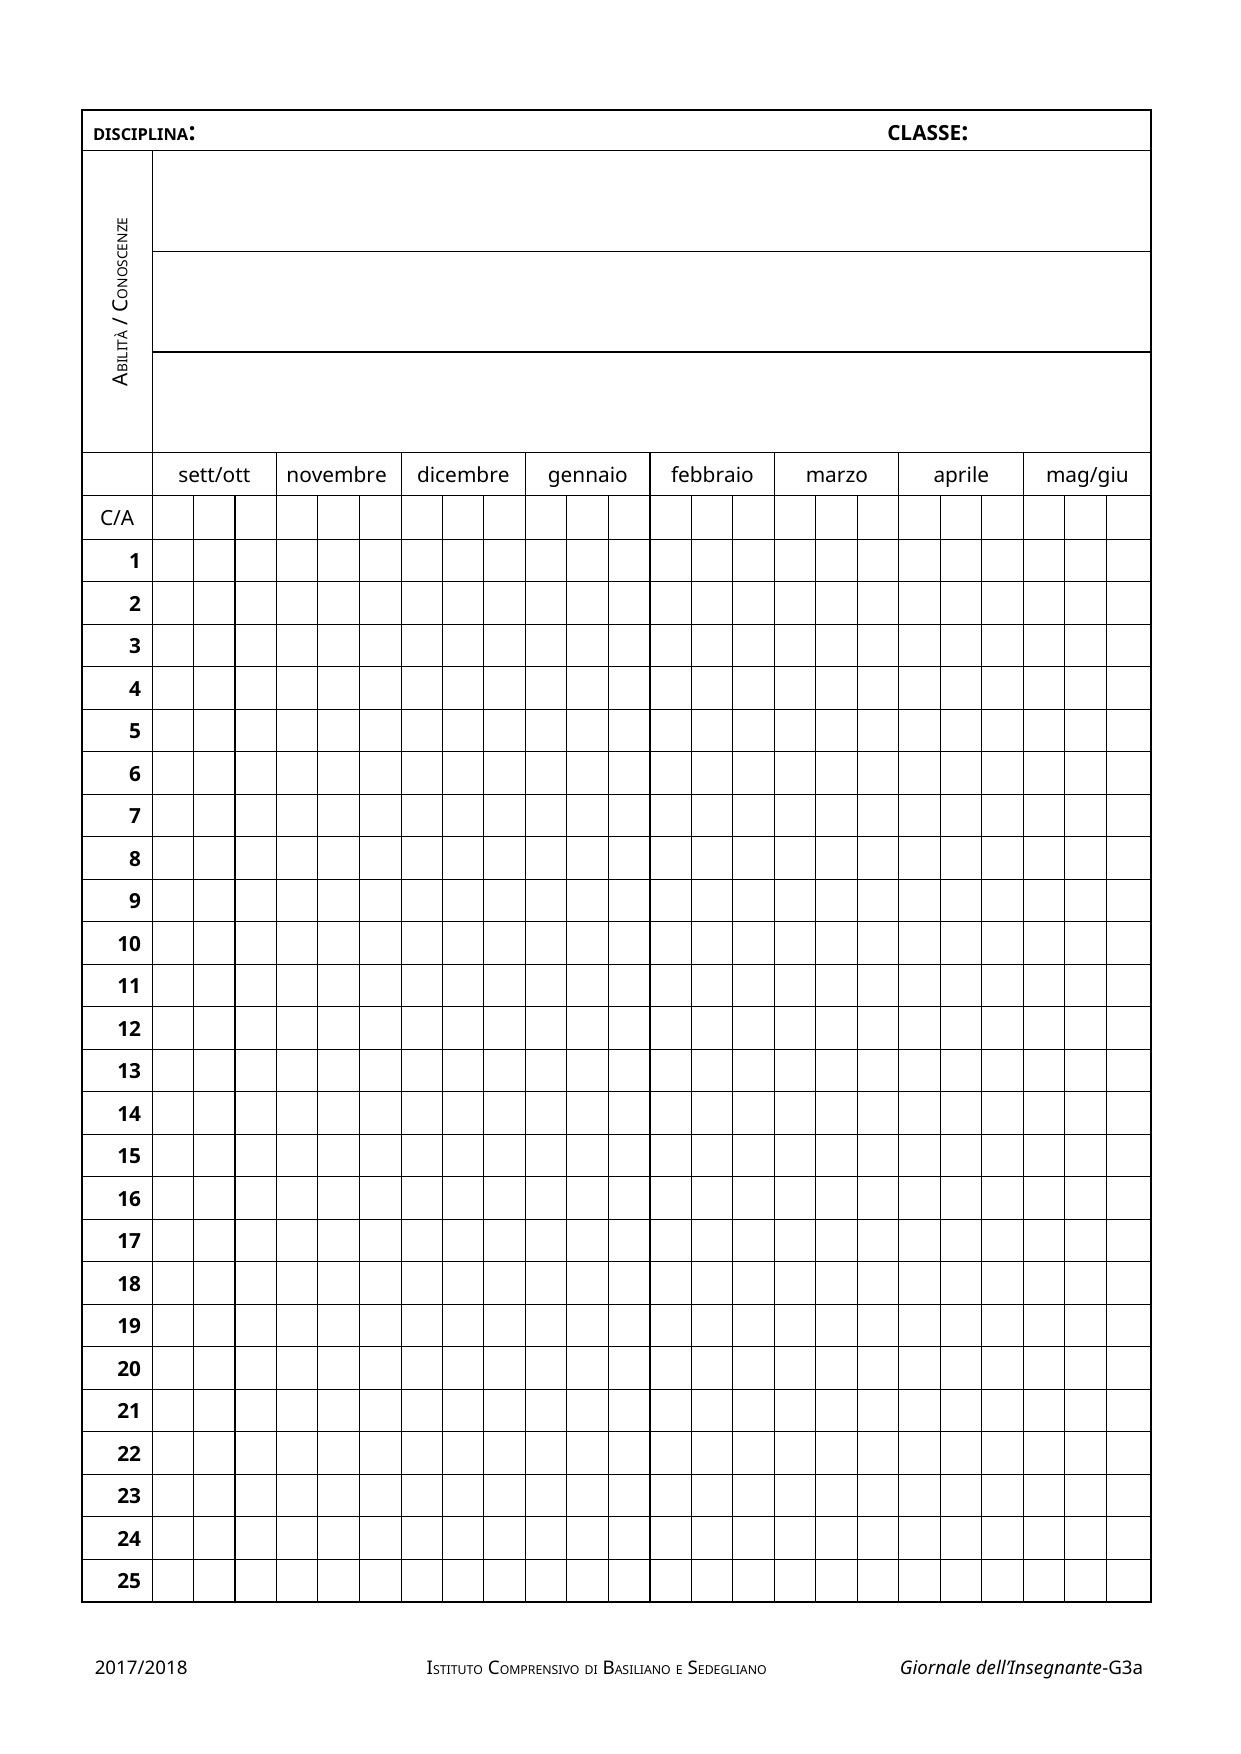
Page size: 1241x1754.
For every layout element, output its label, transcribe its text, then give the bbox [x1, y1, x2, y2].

table_cell [402, 582, 442, 624]
table_cell [982, 752, 1023, 794]
table_cell [1107, 1432, 1150, 1474]
table_cell [153, 965, 193, 1006]
table_cell [526, 710, 566, 751]
table_cell [1024, 1220, 1064, 1261]
table_cell [692, 1475, 732, 1516]
table_cell [484, 1092, 525, 1134]
table_cell [360, 540, 401, 581]
table_cell [443, 1262, 483, 1304]
table_cell [858, 922, 898, 964]
table_cell [277, 1517, 317, 1559]
table_cell [609, 1305, 649, 1346]
table_cell [651, 1007, 691, 1049]
table_cell [1107, 582, 1150, 624]
table_cell [318, 496, 359, 539]
table_cell [775, 1177, 815, 1219]
table_cell [899, 795, 940, 836]
table_cell [526, 1305, 566, 1346]
table_cell [651, 496, 691, 539]
table_cell [941, 1050, 981, 1091]
table_cell [443, 540, 483, 581]
table_cell sett/ott [153, 453, 276, 495]
table_cell [1107, 710, 1150, 751]
table_cell [941, 1007, 981, 1049]
table_cell [153, 540, 193, 581]
table_cell [775, 1347, 815, 1389]
table_cell [982, 795, 1023, 836]
table_cell [982, 837, 1023, 879]
table_cell [982, 710, 1023, 751]
table_cell [484, 1135, 525, 1176]
table_cell [982, 1517, 1023, 1559]
table_cell [236, 1390, 276, 1431]
table_cell [484, 667, 525, 709]
table_cell [692, 625, 732, 666]
table_cell [609, 496, 649, 539]
table_cell [733, 1432, 774, 1474]
table_cell [1065, 795, 1106, 836]
table_cell [567, 540, 608, 581]
table_cell 9 [83, 880, 152, 921]
table_cell [484, 625, 525, 666]
table_cell [609, 922, 649, 964]
table_cell [443, 1347, 483, 1389]
table_cell [153, 1007, 193, 1049]
table_cell [775, 1432, 815, 1474]
table_cell [567, 880, 608, 921]
table_cell [775, 540, 815, 581]
table_cell [194, 1220, 234, 1261]
table_cell [899, 1390, 940, 1431]
table_cell [982, 625, 1023, 666]
table_cell [1107, 1560, 1150, 1601]
table_cell [733, 540, 774, 581]
table_cell [402, 1432, 442, 1474]
table_cell [899, 1475, 940, 1516]
table_cell [526, 1092, 566, 1134]
table_cell [318, 710, 359, 751]
table_cell [194, 1177, 234, 1219]
table_cell 2 [83, 582, 152, 624]
table_cell marzo [775, 453, 898, 495]
table_cell [609, 1517, 649, 1559]
table_cell [899, 1092, 940, 1134]
table_cell [484, 496, 525, 539]
table_cell [1024, 1050, 1064, 1091]
table_cell [1065, 1007, 1106, 1049]
table_cell [692, 752, 732, 794]
table_cell [1107, 1050, 1150, 1091]
table_cell [1107, 1135, 1150, 1176]
table_cell 19 [83, 1305, 152, 1346]
table_cell [277, 1475, 317, 1516]
table_cell [733, 752, 774, 794]
table_cell [277, 1050, 317, 1091]
table_cell [1065, 710, 1106, 751]
table_cell [526, 752, 566, 794]
table_cell [733, 837, 774, 879]
table_cell [277, 710, 317, 751]
table_cell [318, 667, 359, 709]
table_cell [982, 1347, 1023, 1389]
table_cell [692, 496, 732, 539]
table_cell gennaio [526, 453, 649, 495]
table_cell [775, 1390, 815, 1431]
table_cell [236, 1050, 276, 1091]
table_cell [1065, 625, 1106, 666]
table_cell [402, 1177, 442, 1219]
table_cell [153, 496, 193, 539]
table_cell [484, 1347, 525, 1389]
table_cell [1065, 1347, 1106, 1389]
table_cell [484, 1432, 525, 1474]
table_cell [318, 1050, 359, 1091]
table_cell [318, 1432, 359, 1474]
table_cell [982, 1475, 1023, 1516]
table_cell [277, 795, 317, 836]
table_cell [1024, 880, 1064, 921]
table_cell [526, 880, 566, 921]
table_cell [982, 1135, 1023, 1176]
table_cell [484, 880, 525, 921]
table_cell [153, 1050, 193, 1091]
table_cell [775, 496, 815, 539]
table_cell [858, 837, 898, 879]
table_cell [941, 837, 981, 879]
table_cell 14 [83, 1092, 152, 1134]
table_cell [692, 1432, 732, 1474]
table_cell [526, 1347, 566, 1389]
table_cell [1107, 540, 1150, 581]
table_cell [1065, 1177, 1106, 1219]
table_cell [651, 582, 691, 624]
table_cell [526, 965, 566, 1006]
table_cell [236, 1007, 276, 1049]
table_cell [982, 496, 1023, 539]
table_cell [816, 965, 857, 1006]
table_cell [1107, 667, 1150, 709]
table_cell [733, 1177, 774, 1219]
table_cell [982, 1050, 1023, 1091]
table_cell [277, 965, 317, 1006]
table_cell [567, 1092, 608, 1134]
table_cell [567, 1390, 608, 1431]
table_cell [402, 1517, 442, 1559]
table_cell [194, 496, 234, 539]
table_cell [775, 965, 815, 1006]
table_cell [775, 1050, 815, 1091]
table_cell [484, 795, 525, 836]
table_cell [816, 1007, 857, 1049]
table_cell [816, 1560, 857, 1601]
table_cell [526, 1177, 566, 1219]
table_cell [733, 922, 774, 964]
table_cell [651, 1177, 691, 1219]
table_cell [858, 582, 898, 624]
table_cell [153, 837, 193, 879]
table_cell [318, 1177, 359, 1219]
table_cell [443, 1177, 483, 1219]
table_cell [651, 1135, 691, 1176]
table_cell [153, 1475, 193, 1516]
table_cell [692, 795, 732, 836]
table_cell [484, 1220, 525, 1261]
table_cell [526, 795, 566, 836]
table_cell [402, 1092, 442, 1134]
table_cell 15 [83, 1135, 152, 1176]
table_cell 11 [83, 965, 152, 1006]
table_cell [484, 1560, 525, 1601]
table_cell [733, 1390, 774, 1431]
table_cell [567, 1262, 608, 1304]
table_cell [982, 582, 1023, 624]
table_cell [443, 922, 483, 964]
table_cell [194, 1050, 234, 1091]
table_cell [194, 837, 234, 879]
table_cell [277, 922, 317, 964]
table_cell [733, 795, 774, 836]
table_cell [733, 667, 774, 709]
table_cell [526, 625, 566, 666]
table_cell [1065, 1050, 1106, 1091]
table_cell [858, 625, 898, 666]
table_cell [816, 667, 857, 709]
table_cell [816, 795, 857, 836]
table_cell [858, 1220, 898, 1261]
table_cell [360, 1050, 401, 1091]
table_cell [443, 1560, 483, 1601]
table_cell [1107, 1220, 1150, 1261]
table_cell [402, 710, 442, 751]
table_cell [651, 540, 691, 581]
table_cell [318, 922, 359, 964]
table_cell [194, 540, 234, 581]
table_cell [982, 1177, 1023, 1219]
table_cell [360, 1262, 401, 1304]
table_cell [899, 1135, 940, 1176]
table_cell [402, 1560, 442, 1601]
table_cell [1024, 496, 1064, 539]
table_cell [277, 667, 317, 709]
table_cell 1 [83, 540, 152, 581]
table_cell [277, 1007, 317, 1049]
table_cell novembre [277, 453, 401, 495]
table_cell [360, 880, 401, 921]
table_cell aprile [899, 453, 1023, 495]
table_cell [567, 752, 608, 794]
table_cell [941, 795, 981, 836]
table_cell [733, 1305, 774, 1346]
table_cell 25 [83, 1560, 152, 1601]
table_cell [194, 1475, 234, 1516]
table_cell [443, 1092, 483, 1134]
table_cell [775, 880, 815, 921]
table_cell [982, 1262, 1023, 1304]
table_cell [526, 1517, 566, 1559]
table_cell [982, 922, 1023, 964]
table_cell [484, 540, 525, 581]
table_cell [733, 1517, 774, 1559]
table_cell [153, 252, 1150, 351]
table_cell [236, 1517, 276, 1559]
table_cell [816, 1475, 857, 1516]
table_cell [526, 1390, 566, 1431]
table_cell [609, 1177, 649, 1219]
table_cell [982, 1007, 1023, 1049]
table_cell [194, 1135, 234, 1176]
table_cell [567, 496, 608, 539]
table_cell [277, 1220, 317, 1261]
table_cell [277, 1262, 317, 1304]
table_cell [194, 1092, 234, 1134]
table_cell [526, 540, 566, 581]
table_cell [899, 496, 940, 539]
table_cell [277, 837, 317, 879]
table_cell [443, 965, 483, 1006]
table_cell [360, 1177, 401, 1219]
table_cell [360, 710, 401, 751]
table_cell [194, 922, 234, 964]
table_cell [360, 1305, 401, 1346]
table_cell [277, 625, 317, 666]
table_cell [858, 1347, 898, 1389]
table_cell [526, 1050, 566, 1091]
table_cell [360, 922, 401, 964]
table_cell [402, 1390, 442, 1431]
table_cell [941, 667, 981, 709]
table_cell [236, 1347, 276, 1389]
table_cell [858, 1177, 898, 1219]
table_header Classe: [846, 111, 979, 150]
table_cell [858, 1390, 898, 1431]
table_cell [775, 1007, 815, 1049]
table_cell [609, 1560, 649, 1601]
table_cell [567, 1475, 608, 1516]
table_cell [236, 710, 276, 751]
table_cell [775, 1220, 815, 1261]
table_cell [443, 582, 483, 624]
table_cell [153, 1177, 193, 1219]
table_cell [609, 752, 649, 794]
table_cell 20 [83, 1347, 152, 1389]
table_cell [733, 496, 774, 539]
table_cell [651, 1305, 691, 1346]
table_cell [982, 965, 1023, 1006]
table_cell [692, 1007, 732, 1049]
table_cell [194, 625, 234, 666]
table_cell [194, 965, 234, 1006]
table_cell [941, 496, 981, 539]
table_cell [858, 1007, 898, 1049]
table_cell [236, 1305, 276, 1346]
table_cell [651, 710, 691, 751]
table_cell [1024, 795, 1064, 836]
table_cell [941, 1135, 981, 1176]
table_cell [1024, 1092, 1064, 1134]
table_cell [733, 1475, 774, 1516]
table_cell [194, 1007, 234, 1049]
table_cell 8 [83, 837, 152, 879]
table_cell [153, 582, 193, 624]
table_cell 3 [83, 625, 152, 666]
table_cell [1024, 752, 1064, 794]
table_cell [402, 625, 442, 666]
table_cell [1107, 795, 1150, 836]
table_cell [609, 1390, 649, 1431]
table_cell [484, 1177, 525, 1219]
table_cell [1065, 752, 1106, 794]
table_cell [651, 837, 691, 879]
table_cell [236, 752, 276, 794]
table_cell [733, 1560, 774, 1601]
table_cell [236, 625, 276, 666]
table_cell [941, 540, 981, 581]
table_cell [402, 1220, 442, 1261]
table_cell [484, 710, 525, 751]
table_cell [1024, 1177, 1064, 1219]
table_cell [567, 710, 608, 751]
table_cell [982, 667, 1023, 709]
table_cell [692, 837, 732, 879]
table_cell [775, 1305, 815, 1346]
table_cell [318, 1347, 359, 1389]
table_cell [1065, 667, 1106, 709]
table_cell [318, 1220, 359, 1261]
table_cell [484, 965, 525, 1006]
table_cell [1107, 1390, 1150, 1431]
table_cell [858, 667, 898, 709]
table_cell [277, 496, 317, 539]
table_cell [1065, 1475, 1106, 1516]
table_cell [816, 496, 857, 539]
table_cell [692, 1177, 732, 1219]
table_cell [899, 625, 940, 666]
table_cell [236, 965, 276, 1006]
table_cell [1107, 496, 1150, 539]
table_cell [236, 837, 276, 879]
table_header [270, 111, 846, 150]
table_cell [1065, 496, 1106, 539]
table_cell [733, 625, 774, 666]
table_cell [1024, 1432, 1064, 1474]
table_cell [858, 880, 898, 921]
table_cell [816, 710, 857, 751]
table_cell [692, 880, 732, 921]
table_cell [236, 540, 276, 581]
table_cell [318, 582, 359, 624]
table_cell [609, 710, 649, 751]
table_cell [816, 922, 857, 964]
table_cell [733, 1007, 774, 1049]
table_cell [733, 582, 774, 624]
table_cell [1024, 1262, 1064, 1304]
table_cell [609, 1092, 649, 1134]
table_cell [484, 1262, 525, 1304]
table_cell [651, 1517, 691, 1559]
table_cell [567, 1007, 608, 1049]
table_cell [153, 1517, 193, 1559]
table_cell [360, 496, 401, 539]
table_cell [692, 1262, 732, 1304]
table_cell [858, 1135, 898, 1176]
table_cell [360, 1432, 401, 1474]
table_cell [236, 1560, 276, 1601]
table_cell [692, 1347, 732, 1389]
table_cell [899, 710, 940, 751]
table_cell [609, 1050, 649, 1091]
table_cell [1024, 965, 1064, 1006]
table_cell [941, 1220, 981, 1261]
table_cell [360, 965, 401, 1006]
table_cell [318, 1305, 359, 1346]
table_cell [236, 496, 276, 539]
table_cell [899, 1007, 940, 1049]
table_cell [236, 922, 276, 964]
table_cell [692, 1560, 732, 1601]
table_cell [941, 965, 981, 1006]
table_cell [402, 1305, 442, 1346]
table_cell 22 [83, 1432, 152, 1474]
table_cell [360, 582, 401, 624]
table_cell [609, 582, 649, 624]
table_cell [692, 1517, 732, 1559]
table_cell [941, 1347, 981, 1389]
table_cell [941, 1092, 981, 1134]
table_cell [194, 1262, 234, 1304]
table_cell [1024, 710, 1064, 751]
table_cell [692, 710, 732, 751]
table_cell [567, 582, 608, 624]
table_cell [153, 1390, 193, 1431]
table_cell [360, 1560, 401, 1601]
table_cell [194, 582, 234, 624]
table_cell [1107, 880, 1150, 921]
table_cell [816, 1220, 857, 1261]
table_cell [360, 837, 401, 879]
table_cell [318, 1517, 359, 1559]
table_cell [236, 1475, 276, 1516]
table_cell [402, 667, 442, 709]
table_cell Abilità / Conoscenze [83, 151, 152, 452]
table_cell [194, 795, 234, 836]
table_cell [443, 710, 483, 751]
table_cell [443, 1007, 483, 1049]
table_cell [443, 1390, 483, 1431]
table_cell [194, 1432, 234, 1474]
table_cell [899, 1517, 940, 1559]
table_cell [236, 1432, 276, 1474]
table_cell [816, 1050, 857, 1091]
table_cell [484, 1007, 525, 1049]
table_cell [1024, 1560, 1064, 1601]
table_cell [651, 752, 691, 794]
table_cell [1107, 1177, 1150, 1219]
table_cell [1065, 965, 1106, 1006]
table_cell [609, 965, 649, 1006]
table_cell [609, 667, 649, 709]
table_cell [153, 880, 193, 921]
table_cell [775, 1517, 815, 1559]
table_cell [1107, 1347, 1150, 1389]
table_cell [567, 1220, 608, 1261]
table_cell 23 [83, 1475, 152, 1516]
table_cell 18 [83, 1262, 152, 1304]
table_cell [941, 1262, 981, 1304]
table_cell 5 [83, 710, 152, 751]
table_cell [236, 667, 276, 709]
table_cell [941, 880, 981, 921]
table_cell [858, 710, 898, 751]
table_cell [1024, 1517, 1064, 1559]
table_cell [318, 1007, 359, 1049]
table_cell [899, 752, 940, 794]
table_cell [733, 880, 774, 921]
table_cell [775, 1135, 815, 1176]
table_cell [982, 1390, 1023, 1431]
table_cell [899, 667, 940, 709]
table_cell [443, 837, 483, 879]
table_cell [526, 582, 566, 624]
table_cell [318, 1092, 359, 1134]
table_cell [858, 1475, 898, 1516]
table_cell [816, 1390, 857, 1431]
table_cell [194, 880, 234, 921]
table_cell [941, 625, 981, 666]
table_cell [484, 1390, 525, 1431]
table_cell [609, 1432, 649, 1474]
table_cell [651, 1347, 691, 1389]
table_cell [526, 496, 566, 539]
table_cell [816, 1305, 857, 1346]
table_cell [692, 667, 732, 709]
table_cell [899, 965, 940, 1006]
table_cell [194, 1390, 234, 1431]
table_cell 16 [83, 1177, 152, 1219]
table_cell febbraio [651, 453, 774, 495]
table_cell [277, 1432, 317, 1474]
table_cell [982, 880, 1023, 921]
table_cell [692, 1135, 732, 1176]
table_cell [609, 625, 649, 666]
table_cell [526, 837, 566, 879]
table_cell [484, 1517, 525, 1559]
table_cell [941, 1560, 981, 1601]
table_cell [443, 1050, 483, 1091]
table_cell [277, 1560, 317, 1601]
table_cell [1024, 1475, 1064, 1516]
table_cell [858, 965, 898, 1006]
table_cell [402, 1135, 442, 1176]
table_cell [1024, 922, 1064, 964]
table_cell [1107, 1092, 1150, 1134]
table_cell [899, 1220, 940, 1261]
table_cell [526, 1135, 566, 1176]
table_cell [816, 880, 857, 921]
table_cell [733, 965, 774, 1006]
table_cell [733, 1262, 774, 1304]
table_cell [402, 965, 442, 1006]
table_cell [277, 1305, 317, 1346]
table_cell [484, 1050, 525, 1091]
table_cell [484, 1475, 525, 1516]
table_cell [651, 667, 691, 709]
table_cell [1107, 1305, 1150, 1346]
table_cell [443, 625, 483, 666]
table_cell [526, 1220, 566, 1261]
table_cell [1107, 1475, 1150, 1516]
table_cell [153, 1432, 193, 1474]
table_cell [982, 1220, 1023, 1261]
table_cell [1107, 1262, 1150, 1304]
table_cell [609, 1007, 649, 1049]
table_cell [360, 1135, 401, 1176]
table_cell [402, 922, 442, 964]
table_cell [443, 1475, 483, 1516]
table_cell [1024, 1007, 1064, 1049]
table_cell [360, 625, 401, 666]
table_cell [816, 1432, 857, 1474]
table_cell [899, 1560, 940, 1601]
table_cell [816, 625, 857, 666]
table_cell [567, 965, 608, 1006]
table_cell [651, 1475, 691, 1516]
table_cell [567, 1347, 608, 1389]
table_cell [194, 710, 234, 751]
table_cell [651, 1390, 691, 1431]
table_cell [277, 1177, 317, 1219]
table_cell [816, 1177, 857, 1219]
table_cell [1065, 1092, 1106, 1134]
table_cell [609, 1347, 649, 1389]
table_cell [899, 837, 940, 879]
table_cell [982, 1432, 1023, 1474]
table_cell [526, 1560, 566, 1601]
table_cell [402, 1347, 442, 1389]
table_cell [402, 496, 442, 539]
table_cell 7 [83, 795, 152, 836]
table_cell [982, 1560, 1023, 1601]
table_cell [443, 1305, 483, 1346]
table_cell [443, 1220, 483, 1261]
table_cell [1024, 837, 1064, 879]
table_cell [1024, 1390, 1064, 1431]
table_cell [443, 1517, 483, 1559]
table_cell [236, 795, 276, 836]
table_cell [360, 667, 401, 709]
table_cell [484, 752, 525, 794]
table_cell [1065, 880, 1106, 921]
table_cell [567, 795, 608, 836]
table_cell [153, 1092, 193, 1134]
table_cell [941, 922, 981, 964]
table_cell [318, 965, 359, 1006]
table_cell [1107, 625, 1150, 666]
table_cell [858, 795, 898, 836]
table_cell [651, 625, 691, 666]
table_cell [526, 1007, 566, 1049]
table_cell [567, 625, 608, 666]
table_cell [899, 540, 940, 581]
table_cell [941, 1390, 981, 1431]
table_cell [899, 1177, 940, 1219]
table_cell [360, 1347, 401, 1389]
table_cell 12 [83, 1007, 152, 1049]
table_cell [277, 540, 317, 581]
table_cell [1107, 1007, 1150, 1049]
table_cell [858, 1092, 898, 1134]
table_cell [567, 922, 608, 964]
table_cell [1107, 752, 1150, 794]
table_cell [609, 1220, 649, 1261]
table_cell [402, 1050, 442, 1091]
table_cell [318, 795, 359, 836]
table_header disciplina: [83, 111, 270, 150]
table_cell [236, 1262, 276, 1304]
table_cell [733, 1092, 774, 1134]
table_cell [941, 1432, 981, 1474]
table_cell 4 [83, 667, 152, 709]
table_cell [775, 837, 815, 879]
table_cell [775, 1092, 815, 1134]
table_cell [816, 1517, 857, 1559]
table_cell [236, 1135, 276, 1176]
table_cell 13 [83, 1050, 152, 1091]
table_cell [153, 667, 193, 709]
table_cell [609, 1135, 649, 1176]
table_cell [1065, 1135, 1106, 1176]
table_cell [277, 752, 317, 794]
table_cell 21 [83, 1390, 152, 1431]
table_cell dicembre [402, 453, 525, 495]
table_cell [733, 710, 774, 751]
table_cell [1065, 837, 1106, 879]
table_cell [982, 1305, 1023, 1346]
table_cell [609, 1475, 649, 1516]
table_cell [899, 922, 940, 964]
table_cell [775, 1262, 815, 1304]
table_cell [941, 752, 981, 794]
table_cell [816, 837, 857, 879]
table_cell [858, 1305, 898, 1346]
table_cell [318, 1135, 359, 1176]
table_cell [318, 1262, 359, 1304]
table_cell 10 [83, 922, 152, 964]
table_cell [899, 582, 940, 624]
table_cell [1024, 667, 1064, 709]
table_cell [775, 710, 815, 751]
table_cell [318, 1560, 359, 1601]
table_cell [194, 1305, 234, 1346]
table_cell [651, 880, 691, 921]
table_header [979, 111, 1150, 150]
table_cell [816, 540, 857, 581]
table_cell [402, 752, 442, 794]
table_cell [526, 922, 566, 964]
table_cell [153, 1135, 193, 1176]
table_cell [775, 1560, 815, 1601]
table_cell [899, 1050, 940, 1091]
table_cell [153, 625, 193, 666]
table_cell [83, 453, 152, 495]
table_cell [1065, 1305, 1106, 1346]
table_cell [567, 1432, 608, 1474]
table_cell [153, 1262, 193, 1304]
table_cell [651, 1050, 691, 1091]
table_cell [816, 1262, 857, 1304]
table_cell [402, 1475, 442, 1516]
table_cell [1065, 1560, 1106, 1601]
table_cell 17 [83, 1220, 152, 1261]
table_cell [402, 1262, 442, 1304]
table_cell [443, 880, 483, 921]
table_cell [1107, 922, 1150, 964]
table_cell [941, 582, 981, 624]
table_cell [443, 752, 483, 794]
table_cell [443, 1432, 483, 1474]
table_cell [277, 880, 317, 921]
table_cell [858, 1432, 898, 1474]
table_cell [941, 1305, 981, 1346]
table_cell [153, 1305, 193, 1346]
table_cell [360, 1475, 401, 1516]
table_cell [775, 582, 815, 624]
table_cell [360, 752, 401, 794]
table_cell [692, 1092, 732, 1134]
table_cell [775, 1475, 815, 1516]
table_cell [402, 795, 442, 836]
table_cell [775, 667, 815, 709]
table_cell [816, 1347, 857, 1389]
table_cell [1065, 922, 1106, 964]
table_cell [236, 1092, 276, 1134]
table_cell [1024, 582, 1064, 624]
table_cell C/A [83, 496, 152, 539]
table_cell [651, 1432, 691, 1474]
table_cell [153, 1560, 193, 1601]
table_cell [153, 353, 1150, 452]
table_cell [443, 795, 483, 836]
table_cell [567, 1517, 608, 1559]
table_cell [360, 1092, 401, 1134]
table_cell [1065, 1220, 1106, 1261]
table_cell [941, 1177, 981, 1219]
table_cell [194, 1347, 234, 1389]
table_cell [402, 540, 442, 581]
table_cell [318, 837, 359, 879]
table_cell [153, 710, 193, 751]
table_cell [318, 1390, 359, 1431]
table_cell [443, 1135, 483, 1176]
table_cell [1024, 625, 1064, 666]
table_cell [651, 965, 691, 1006]
table_cell [153, 795, 193, 836]
table_cell [153, 151, 1150, 251]
table_cell [567, 1560, 608, 1601]
table_cell 6 [83, 752, 152, 794]
table_cell [692, 1390, 732, 1431]
table_cell [858, 496, 898, 539]
table_cell [692, 1050, 732, 1091]
table_cell [526, 1262, 566, 1304]
table_cell [1065, 1517, 1106, 1559]
table_cell [609, 837, 649, 879]
table_cell [567, 667, 608, 709]
table_cell [236, 1177, 276, 1219]
table_cell [194, 1517, 234, 1559]
table_cell [318, 1475, 359, 1516]
table_cell [816, 582, 857, 624]
table_cell [651, 795, 691, 836]
table_cell [609, 540, 649, 581]
table_cell [775, 922, 815, 964]
table_cell [692, 582, 732, 624]
table_cell [402, 1007, 442, 1049]
table_cell [567, 1177, 608, 1219]
table_cell [484, 582, 525, 624]
table_cell [194, 752, 234, 794]
table_cell [236, 582, 276, 624]
table_cell [692, 1220, 732, 1261]
table_cell [526, 1475, 566, 1516]
table_cell [858, 1517, 898, 1559]
table_cell [858, 1050, 898, 1091]
table_cell [651, 1220, 691, 1261]
table_cell [567, 1305, 608, 1346]
table_cell [194, 667, 234, 709]
table_cell [858, 752, 898, 794]
table_cell [567, 1050, 608, 1091]
table_cell [443, 667, 483, 709]
table_cell 24 [83, 1517, 152, 1559]
table_cell [899, 1262, 940, 1304]
table_cell [1024, 1305, 1064, 1346]
table_cell [153, 922, 193, 964]
table_cell [1065, 1262, 1106, 1304]
table_cell [1107, 1517, 1150, 1559]
table_cell [526, 667, 566, 709]
table_cell [1024, 1347, 1064, 1389]
table_cell [733, 1220, 774, 1261]
table_cell [1107, 837, 1150, 879]
table_cell [982, 540, 1023, 581]
table_cell [153, 752, 193, 794]
table_cell [236, 880, 276, 921]
table_cell [1024, 540, 1064, 581]
table_cell [153, 1347, 193, 1389]
table_cell [277, 582, 317, 624]
table_cell [277, 1390, 317, 1431]
table_cell [609, 880, 649, 921]
table_cell [484, 837, 525, 879]
table_cell [775, 795, 815, 836]
table_cell [692, 1305, 732, 1346]
table_cell [899, 1347, 940, 1389]
table_cell [733, 1050, 774, 1091]
table_cell [651, 1092, 691, 1134]
table_cell [236, 1220, 276, 1261]
table_cell [402, 880, 442, 921]
table_cell [775, 752, 815, 794]
table_cell [941, 1475, 981, 1516]
table_cell [360, 1220, 401, 1261]
table_cell [567, 1135, 608, 1176]
table_cell [1065, 582, 1106, 624]
table_cell [692, 540, 732, 581]
table_cell [651, 1560, 691, 1601]
table_cell [360, 1517, 401, 1559]
table_cell [567, 837, 608, 879]
table_cell [651, 1262, 691, 1304]
table_cell [484, 1305, 525, 1346]
table_cell [858, 1560, 898, 1601]
table_cell [277, 1347, 317, 1389]
table_cell [277, 1092, 317, 1134]
table_cell [360, 795, 401, 836]
table_cell [733, 1347, 774, 1389]
table_cell [609, 795, 649, 836]
table_cell [733, 1135, 774, 1176]
table_cell [775, 625, 815, 666]
table_cell [941, 710, 981, 751]
table_cell [609, 1262, 649, 1304]
table_cell [194, 1560, 234, 1601]
table_cell [816, 752, 857, 794]
table_cell [1107, 965, 1150, 1006]
table_cell [443, 496, 483, 539]
table_cell [1024, 1135, 1064, 1176]
table_cell [858, 540, 898, 581]
table_cell [318, 752, 359, 794]
table_cell [484, 922, 525, 964]
table_cell [651, 922, 691, 964]
table_cell [899, 880, 940, 921]
table_cell mag/giu [1024, 453, 1150, 495]
table_cell [982, 1092, 1023, 1134]
table_cell [941, 1517, 981, 1559]
table_cell [526, 1432, 566, 1474]
table_cell [402, 837, 442, 879]
table_cell [1065, 1432, 1106, 1474]
table_cell [899, 1305, 940, 1346]
table_cell [1065, 540, 1106, 581]
table_cell [1065, 1390, 1106, 1431]
table_cell [153, 1220, 193, 1261]
table_cell [816, 1092, 857, 1134]
table_cell [318, 540, 359, 581]
table_cell [360, 1007, 401, 1049]
table_cell [692, 965, 732, 1006]
table_cell [360, 1390, 401, 1431]
table_cell [318, 880, 359, 921]
table_cell [318, 625, 359, 666]
table_cell [858, 1262, 898, 1304]
table_cell [692, 922, 732, 964]
table_cell [816, 1135, 857, 1176]
table_cell [277, 1135, 317, 1176]
table_cell [899, 1432, 940, 1474]
